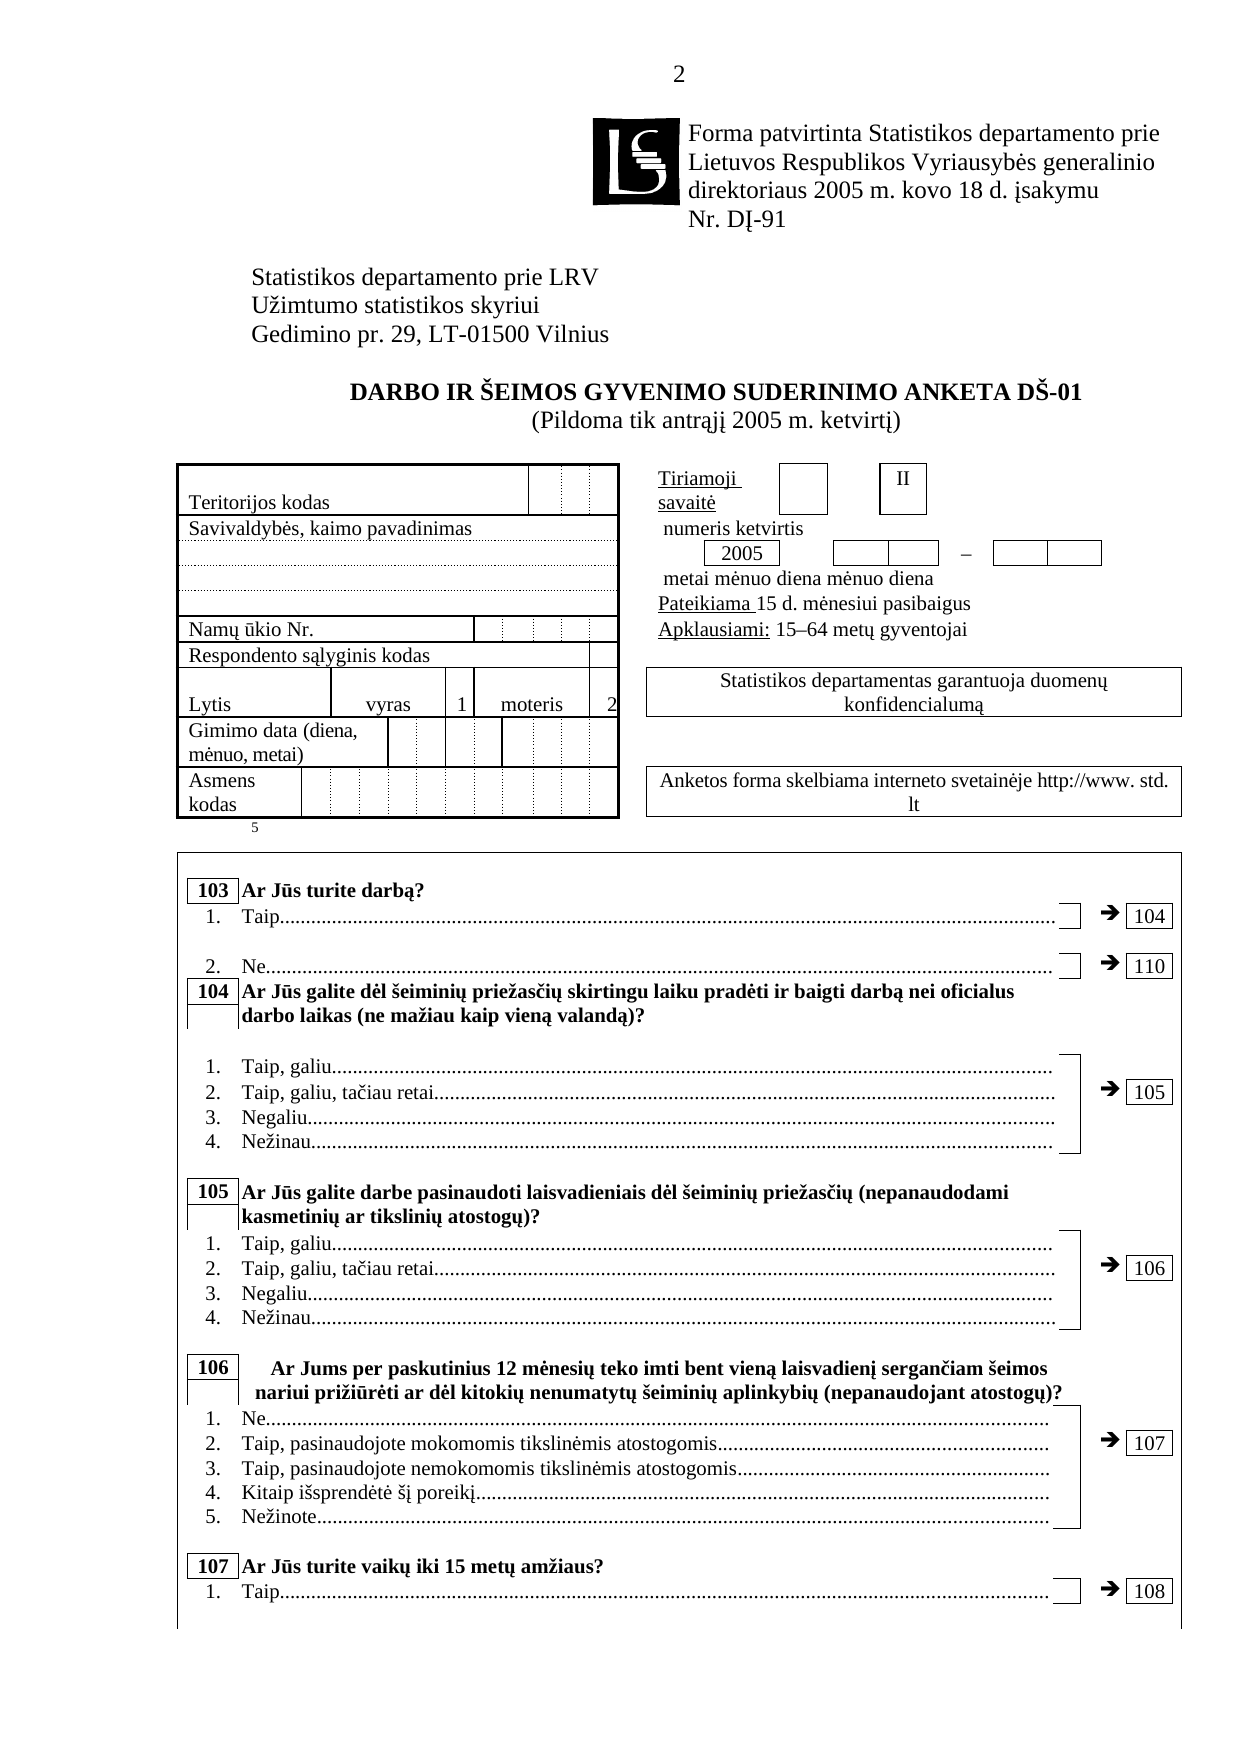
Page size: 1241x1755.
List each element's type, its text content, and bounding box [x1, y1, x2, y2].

table_cell [1053, 1529, 1080, 1553]
table_header [953, 463, 981, 514]
table_cell [188, 1029, 238, 1053]
table_cell Kitaip išsprendėtė šį poreikį. [238, 1480, 1053, 1504]
table_cell [360, 768, 388, 816]
table_cell [1081, 1430, 1093, 1455]
table_cell [1059, 979, 1080, 1029]
table_cell [1093, 1553, 1126, 1578]
table_cell 107 [1127, 1431, 1172, 1455]
table_cell 104 [188, 979, 238, 1004]
table_cell [389, 718, 417, 766]
table_cell [1173, 1079, 1181, 1104]
table_cell 4. [188, 1129, 238, 1153]
table_cell Taip, galiu, tačiau retai [238, 1255, 1059, 1280]
table_cell [179, 565, 617, 590]
table_cell [1126, 1504, 1173, 1528]
table_cell [178, 1553, 187, 1578]
table_cell [1080, 878, 1093, 902]
table_cell Taip, galiu [238, 1230, 1059, 1254]
table_cell [620, 565, 647, 590]
table_cell [178, 1153, 187, 1178]
table_cell [178, 1178, 187, 1229]
text Nr. DĮ-91 [688, 204, 1193, 233]
table_cell [1126, 1105, 1173, 1129]
table_cell Savivaldybės, kaimo pavadinimas [179, 516, 617, 540]
table_header Teritorijos kodas [179, 466, 528, 514]
table_cell [178, 1405, 187, 1430]
table_cell [1093, 1178, 1126, 1229]
table_cell [620, 540, 647, 565]
table_cell [1081, 953, 1093, 978]
table_cell Taip, pasinaudojote mokomomis tikslinėmis atostogomis [238, 1430, 1053, 1455]
table_cell Asmens kodas [179, 768, 301, 816]
table_cell [1126, 1305, 1173, 1329]
table_cell [1126, 1405, 1173, 1430]
table_cell [1173, 1029, 1181, 1053]
table_cell Negaliu. [238, 1280, 1059, 1305]
table_cell [620, 716, 647, 766]
table_header [178, 853, 1181, 877]
table_cell 104 [1127, 904, 1172, 928]
table_cell [1093, 1230, 1126, 1254]
table_cell [1173, 1104, 1181, 1129]
table_cell [1081, 1104, 1093, 1129]
table_cell [620, 615, 647, 641]
table_cell Nežinau . [238, 1305, 1059, 1329]
table_cell Lytis [179, 668, 330, 716]
table_header [590, 466, 617, 514]
table_header [780, 464, 827, 514]
table_cell [1059, 1104, 1080, 1129]
table_cell [1093, 1129, 1126, 1153]
table_cell 2. [188, 1430, 238, 1455]
table_cell [178, 1578, 187, 1603]
table_cell [1080, 1528, 1093, 1553]
table_cell [1102, 540, 1130, 565]
table_cell [590, 617, 617, 641]
table_header [1096, 463, 1125, 514]
table_cell [647, 641, 1181, 667]
table_cell [474, 718, 501, 766]
table_cell [475, 617, 502, 641]
table_cell [1126, 1281, 1173, 1305]
table_header [1010, 463, 1038, 514]
table_cell [178, 1280, 187, 1305]
table_cell [502, 617, 533, 641]
table_cell [1059, 904, 1080, 928]
table_cell 105 [1127, 1080, 1172, 1104]
table_cell [178, 1054, 187, 1078]
table_cell [561, 718, 589, 766]
table_cell [1080, 1178, 1093, 1229]
table_cell [178, 1255, 187, 1280]
table_cell [178, 1603, 1181, 1628]
table_cell Ar Jums per paskutinius 12 mėnesių teko imti bent vieną laisvadienį sergančiam šeimos nariui prižiūrėti ar dėl kitokių nenumatytų šeiminių aplinkybių (nepanaudojant atostogų)? [239, 1354, 1080, 1404]
table_cell [1173, 903, 1181, 928]
table_cell  [1093, 1430, 1126, 1455]
table_cell Ar Jūs galite darbe pasinaudoti laisvadieniais dėl šeiminių priežasčių (nepanaudodami kasmetinių ar tikslinių atostogų)? [239, 1178, 1059, 1229]
table_cell [1048, 541, 1101, 565]
table_cell [1093, 1455, 1126, 1480]
table_cell [834, 541, 888, 565]
table_cell 1. [188, 1579, 238, 1603]
table_cell [1173, 1129, 1181, 1153]
table_cell [178, 1455, 187, 1480]
table_cell [1093, 1528, 1126, 1553]
table_cell [188, 1205, 238, 1229]
table_cell [1126, 1178, 1173, 1229]
table_cell [1173, 1280, 1181, 1305]
table_cell [1059, 1055, 1080, 1078]
table_cell [1173, 953, 1181, 978]
table_cell [1053, 1553, 1080, 1578]
table_cell [1093, 1504, 1126, 1528]
table_cell [780, 540, 805, 565]
table_cell [1093, 1054, 1126, 1078]
table_cell [1173, 1354, 1181, 1404]
table_cell [1080, 1354, 1093, 1404]
table_cell [1080, 1553, 1093, 1578]
table_cell [1081, 1305, 1093, 1329]
table_cell 2005 [705, 541, 779, 565]
table_cell [1081, 1405, 1093, 1430]
table_cell [1053, 1406, 1080, 1430]
table_cell Ar Jūs galite dėl šeiminių priežasčių skirtingu laiku pradėti ir baigti darbą nei oficialus darbo laikas (ne mažiau kaip vieną valandą)? [239, 978, 1059, 1029]
table_cell [1081, 1230, 1093, 1254]
table_header [855, 463, 879, 514]
table_header [828, 463, 855, 514]
table_cell moteris [475, 668, 589, 716]
table_cell [620, 590, 647, 615]
table_cell [590, 768, 617, 816]
table_cell [1173, 1553, 1181, 1578]
table_cell [1081, 1578, 1093, 1603]
table_header [1038, 463, 1068, 514]
table_cell [1126, 878, 1173, 902]
table_cell [1173, 1504, 1181, 1528]
table_cell 106 [188, 1355, 238, 1379]
table_cell [445, 768, 474, 816]
table_cell Negaliu [238, 1104, 1059, 1129]
table_cell 1. [188, 1054, 238, 1078]
table_cell Nežinote. [238, 1504, 1053, 1528]
table_cell [1059, 1129, 1080, 1153]
table_cell [1053, 1455, 1080, 1480]
table_cell [1081, 1280, 1093, 1305]
table_cell [502, 768, 533, 816]
table_cell Taip, galiu, tačiau retai [238, 1079, 1059, 1104]
table_cell [561, 768, 589, 816]
table_cell [474, 768, 502, 816]
table_cell 1. [188, 904, 238, 928]
table_cell [1059, 1029, 1080, 1053]
table_cell Ar Jūs turite darbą? [239, 878, 1059, 902]
table_header Tiriamoji savaitė [647, 463, 779, 514]
table_cell [503, 718, 533, 766]
table_cell vyras [332, 668, 445, 716]
table_cell Taip [238, 903, 1059, 928]
table_cell Taip, pasinaudojote nemokomomis tikslinėmis atostogomis . [238, 1455, 1053, 1480]
text Forma patvirtinta Statistikos departamento prie Lietuvos Respublikos Vyriausybės generalinio direktoriaus 2005 m. kovo 18 d. įsakymu [688, 118, 1193, 204]
table_cell [178, 878, 187, 902]
table_cell Ne [238, 1405, 1053, 1430]
table_cell 107 [188, 1554, 238, 1578]
table_cell [1093, 1480, 1126, 1504]
table_cell [533, 718, 561, 766]
table_cell [178, 903, 187, 928]
table_cell [1081, 1255, 1093, 1280]
table_cell [1059, 1231, 1080, 1254]
table_cell [1130, 540, 1181, 565]
table_cell [590, 718, 617, 766]
table_cell 2. [188, 953, 238, 978]
table_cell [1093, 1104, 1126, 1129]
table_cell [1053, 1504, 1080, 1528]
table_cell [1173, 1405, 1181, 1430]
table_cell [178, 928, 1181, 953]
table_cell [178, 1480, 187, 1504]
table_cell [1053, 1480, 1080, 1504]
table_cell [1059, 1280, 1080, 1305]
table_cell [1093, 1305, 1126, 1329]
table_cell [533, 617, 561, 641]
table_cell [179, 590, 617, 615]
text 5 [177, 819, 1181, 836]
text Užimtumo statistikos skyriui [177, 291, 1181, 319]
table_header [981, 463, 1010, 514]
table_cell [1053, 1430, 1080, 1455]
table_cell [1059, 954, 1080, 978]
table_cell [446, 718, 474, 766]
table_cell  [1093, 1079, 1126, 1104]
table_cell [178, 1329, 1181, 1354]
table_cell [1081, 1079, 1093, 1104]
table_cell [561, 617, 589, 641]
table_cell 4. [188, 1480, 238, 1504]
table_cell Nežinau . [238, 1129, 1059, 1153]
table_cell [1173, 1528, 1181, 1553]
table_cell [178, 1504, 187, 1528]
table_cell [889, 541, 938, 565]
table_cell [178, 1354, 187, 1404]
table_cell Gimimo data (diena, mėnuo, metai) [179, 718, 387, 766]
table_cell [178, 1129, 187, 1153]
table_cell [1126, 1553, 1173, 1578]
table_cell [179, 540, 617, 565]
table_cell [1126, 1054, 1173, 1078]
table_cell 2 [590, 668, 617, 716]
table_cell [647, 540, 675, 565]
table_cell [238, 1153, 1059, 1178]
table_cell [620, 667, 646, 716]
table_cell [1059, 1178, 1080, 1229]
table_cell [1093, 1280, 1126, 1305]
table_cell 2. [188, 1079, 238, 1104]
table_cell Apklausiami: 15–64 metų gyventojai [647, 615, 1181, 641]
table_cell [994, 541, 1047, 565]
table_cell [1093, 1029, 1126, 1053]
table_cell – [939, 540, 993, 565]
table_cell 1. [188, 1230, 238, 1254]
table_cell [1126, 1029, 1173, 1053]
table_cell [805, 540, 833, 565]
table_cell 3. [188, 1455, 238, 1480]
table_cell  [1093, 1578, 1126, 1603]
table_cell 2. [188, 1255, 238, 1280]
table_cell Taip, galiu [238, 1054, 1059, 1078]
table_header [561, 466, 589, 514]
table_cell [1173, 1455, 1181, 1480]
table_cell [188, 1153, 238, 1178]
table_cell metai mėnuo diena mėnuo diena [647, 565, 1181, 590]
table_cell [675, 540, 704, 565]
table_cell [1093, 1153, 1126, 1178]
table_cell  [1093, 953, 1126, 978]
table_cell [238, 1528, 1053, 1553]
table_cell Pateikiama 15 d. mėnesiui pasibaigus [647, 590, 1181, 615]
table_cell [1093, 878, 1126, 902]
table_cell [620, 514, 647, 540]
text Gedimino pr. 29, LT-01500 Vilnius [177, 319, 1181, 348]
table_cell Namų ūkio Nr. [179, 617, 473, 641]
table_cell [620, 641, 647, 667]
table_cell [1173, 1305, 1181, 1329]
table_cell Anketos forma skelbiama interneto svetainėje http://www. std. lt [647, 767, 1181, 816]
table_cell [1080, 978, 1093, 1029]
table_cell [1059, 1154, 1080, 1178]
table_cell 1. [188, 1405, 238, 1430]
table_cell Respondento sąlyginis kodas [179, 643, 589, 667]
table_cell [1126, 1354, 1173, 1404]
table_cell [590, 643, 617, 667]
table_cell [1173, 1480, 1181, 1504]
table_cell [1126, 979, 1173, 1029]
table_cell [1093, 1354, 1126, 1404]
table_cell [1093, 978, 1126, 1029]
table_cell [1173, 1178, 1181, 1229]
table_cell Taip [238, 1578, 1053, 1603]
table_header [927, 463, 953, 514]
table_cell  [1093, 1255, 1126, 1280]
table_cell [1173, 1054, 1181, 1078]
table_header [1125, 463, 1181, 514]
table_cell [178, 953, 187, 978]
table_cell [1126, 1480, 1173, 1504]
table_cell [1059, 878, 1080, 902]
table_cell Ne [238, 953, 1059, 978]
table_cell [1126, 1528, 1173, 1553]
table_cell [1126, 1129, 1173, 1153]
table_cell [1173, 1255, 1181, 1280]
table_cell [1173, 878, 1181, 902]
table_cell [1059, 1255, 1080, 1280]
table_header [1068, 463, 1096, 514]
table_cell [620, 766, 646, 816]
table_cell 108 [1127, 1579, 1172, 1603]
table_cell [1093, 1405, 1126, 1430]
table_cell [417, 768, 445, 816]
table_cell [302, 768, 331, 816]
table_cell 1 [446, 668, 473, 716]
table_cell [1173, 1430, 1181, 1455]
table_cell [188, 1528, 238, 1553]
table_cell [178, 1528, 187, 1553]
table_cell [1081, 1129, 1093, 1153]
table_cell [1081, 1480, 1093, 1504]
table_cell [188, 1005, 238, 1029]
table_header [529, 466, 561, 514]
table_cell numeris ketvirtis [647, 514, 1181, 540]
table_cell [188, 1380, 238, 1404]
table_header II [881, 464, 926, 514]
table_cell Statistikos departamentas garantuoja duomenų konfidencialumą [647, 668, 1181, 716]
table_cell 4. [188, 1305, 238, 1329]
table_cell [1059, 1079, 1080, 1104]
table_cell [178, 1230, 187, 1254]
table_cell [1173, 1153, 1181, 1178]
table_cell [178, 978, 187, 1029]
table_cell [331, 768, 359, 816]
text Statistikos departamento prie LRV [177, 262, 1181, 291]
table_cell [1126, 1456, 1173, 1480]
table_cell [647, 717, 1181, 766]
table_cell 103 [188, 879, 238, 902]
table_cell 5. [188, 1504, 238, 1528]
table_cell 105 [188, 1179, 238, 1204]
table_cell [238, 1029, 1059, 1053]
table_cell [1053, 1579, 1080, 1603]
table_cell [1126, 1153, 1173, 1178]
table_cell 3. [188, 1280, 238, 1305]
text (Pildoma tik antrąjį 2005 m. ketvirtį) [177, 406, 1181, 434]
table_cell [178, 1104, 187, 1129]
table_cell [178, 1079, 187, 1104]
table_cell [388, 768, 417, 816]
table_cell  [1093, 903, 1126, 928]
table_cell 110 [1127, 954, 1172, 978]
table_cell [1173, 1230, 1181, 1254]
table_cell [1081, 1504, 1093, 1528]
table_cell [1080, 1153, 1093, 1178]
table_header [620, 463, 647, 514]
table_cell [178, 1305, 187, 1329]
table_cell [1059, 1305, 1080, 1329]
table_cell [1173, 1578, 1181, 1603]
table_cell [417, 718, 445, 766]
table_cell 106 [1127, 1256, 1172, 1280]
table_cell [1173, 978, 1181, 1029]
table_cell [1126, 1230, 1173, 1254]
table_cell Ar Jūs turite vaikų iki 15 metų amžiaus? [239, 1553, 1053, 1578]
text DARBO IR ŠEIMOS GYVENIMO SUDERINIMO ANKETA DŠ-01 [177, 377, 1181, 406]
table_cell [1081, 1054, 1093, 1078]
table_cell 3. [188, 1104, 238, 1129]
table_cell [178, 1430, 187, 1455]
table_cell [1080, 1029, 1093, 1053]
table_cell [1081, 1455, 1093, 1480]
table_cell [178, 1029, 187, 1053]
table_cell [533, 768, 561, 816]
table_cell [1081, 903, 1093, 928]
